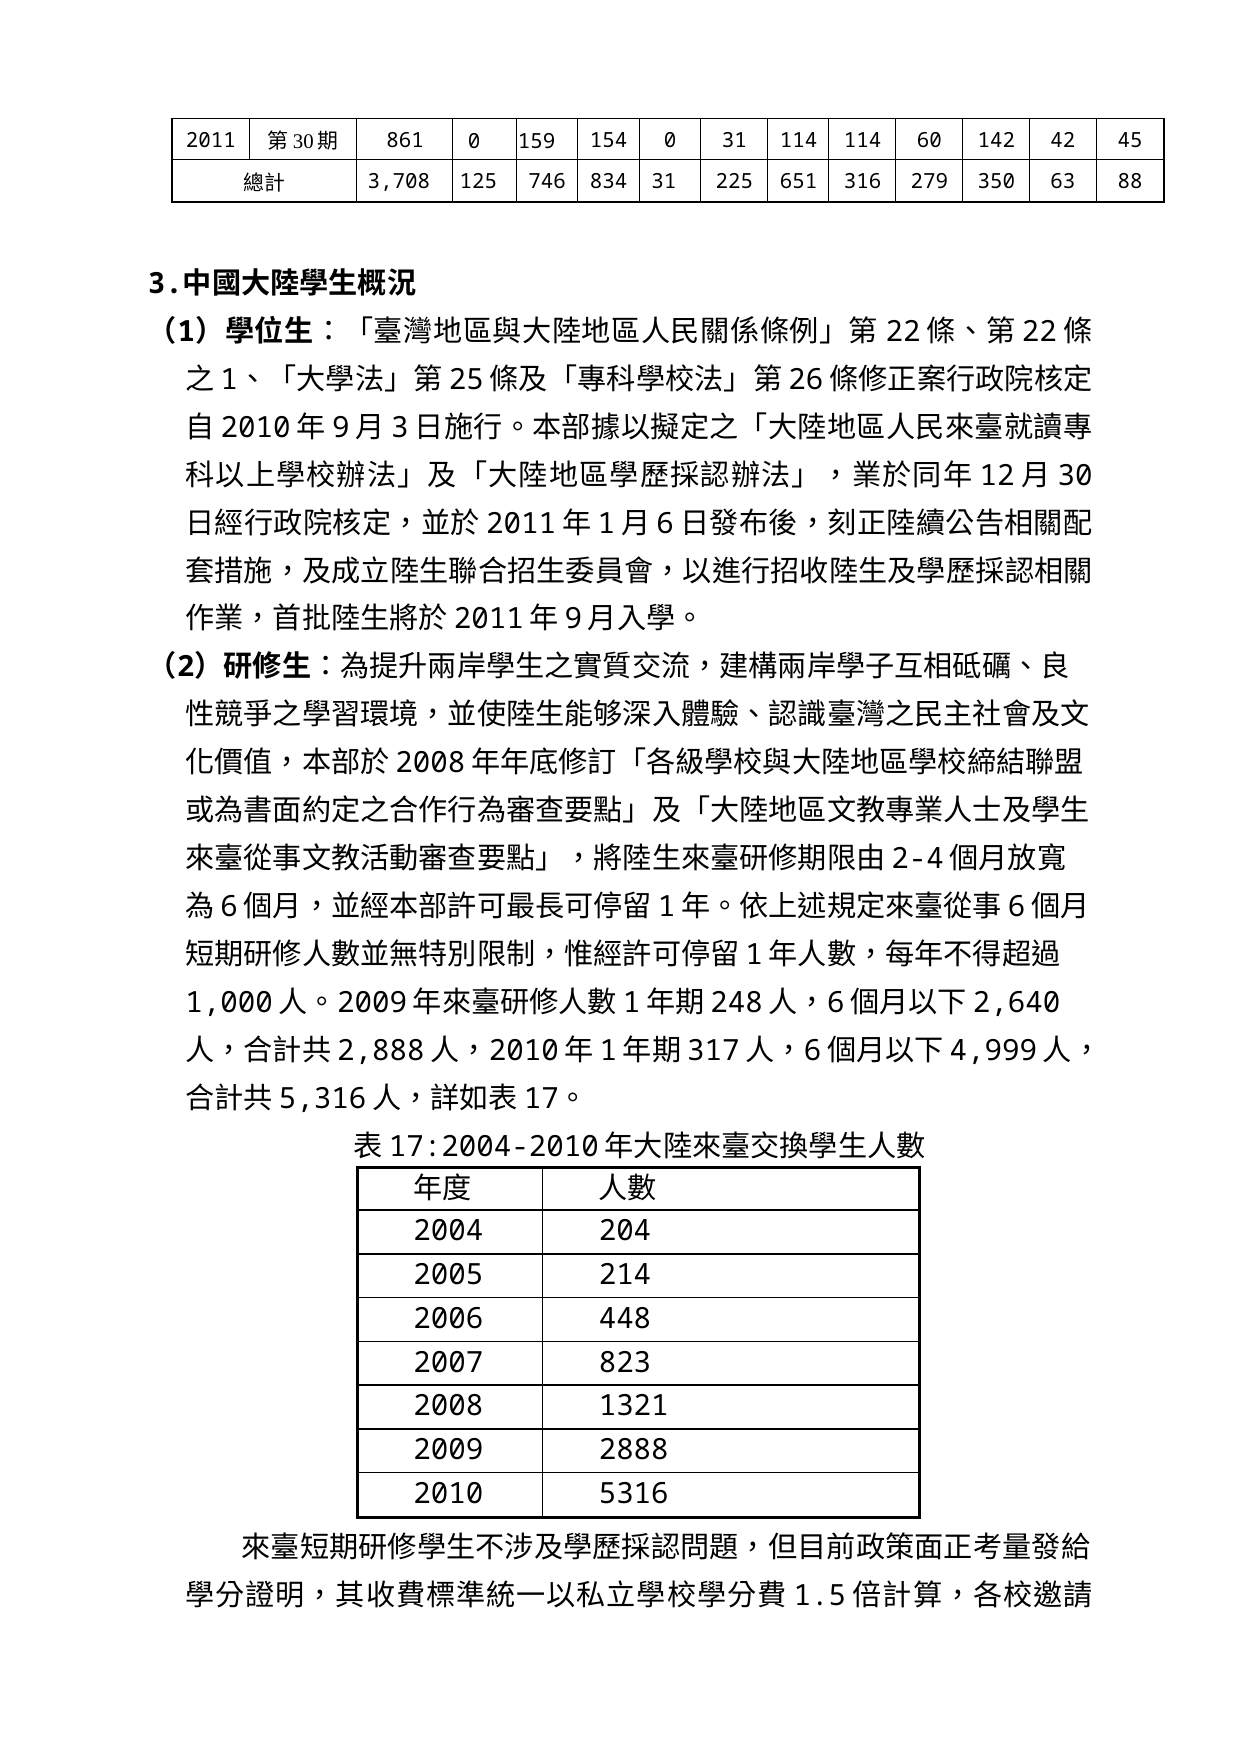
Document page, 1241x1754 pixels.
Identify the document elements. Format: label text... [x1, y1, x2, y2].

table_cell 31 [640, 160, 700, 201]
table_cell 45 [1097, 119, 1163, 159]
table_cell 651 [768, 160, 828, 201]
table_cell 142 [963, 119, 1029, 159]
text （1）學位生：「臺灣地區與大陸地區人民關係條例」第22條、第22條之1、「大學法」第25條及「專科學校法」第26條修正案行政院核定自2010年9月3日施行。本部據以擬定之「大陸地區人民來臺就讀專科以上學校辦法」及「大陸地區學歷採認辦法」，業於同年12月30日經行政院核定，並於2011年1月6日發布後，刻正陸續公告相關配套措施，及成立陸生聯合招生委員會，以進行招收陸生及學歷採認相關作業，首批陸生將於2011年9月入學。 [148, 303, 1092, 638]
table_cell 2004 [359, 1211, 542, 1253]
table_cell 2009 [359, 1430, 542, 1472]
table_cell 2011 [173, 119, 249, 159]
text 3.中國大陸學生概況 [148, 255, 1092, 303]
table_cell 225 [701, 160, 767, 201]
table_cell 448 [543, 1298, 918, 1341]
table_cell 204 [543, 1211, 918, 1253]
table_cell 5316 [543, 1473, 918, 1516]
table_cell 154 [578, 119, 639, 159]
table_cell 2005 [359, 1255, 542, 1297]
table_cell 350 [963, 160, 1029, 201]
table_cell 2007 [359, 1342, 542, 1384]
table_cell 114 [829, 119, 895, 159]
text 來臺短期研修學生不涉及學歷採認問題，但目前政策面正考量發給學分證明，其收費標準統一以私立學校學分費1.5倍計算，各校邀請大陸學生來臺研修，均會考慮到學校設備、師資、生活輔導機制等條件，並嚴格禁止學生從事打工或其他與許可目的不符之活動。 [185, 1519, 1092, 1614]
table_cell 42 [1030, 119, 1096, 159]
table_cell 88 [1097, 160, 1163, 201]
table_cell 214 [543, 1255, 918, 1297]
table_cell 861 [357, 119, 452, 159]
table_cell 834 [578, 160, 639, 201]
table_cell 31 [701, 119, 767, 159]
table_cell 316 [829, 160, 895, 201]
text （2）研修生：為提升兩岸學生之實質交流，建構兩岸學子互相砥礪、良性競爭之學習環境，並使陸生能够深入體驗、認識臺灣之民主社會及文化價值，本部於2008年年底修訂「各級學校與大陸地區學校締結聯盟或為書面約定之合作行為審查要點」及「大陸地區文教專業人士及學生來臺從事文教活動審查要點」，將陸生來臺研修期限由2-4個月放寬為6個月，並經本部許可最長可停留1年。依上述規定來臺從事6個月短期研修人數並無特別限制，惟經許可停留1年人數，每年不得超過1,000人。2009年來臺研修人數1年期248人，6個月以下2,640人，合計共2,888人，2010年1年期317人，6個月以下4,999人，合計共5,316人，詳如表17。 [148, 638, 1092, 1118]
table_cell 2010 [359, 1473, 542, 1516]
table_cell 279 [896, 160, 962, 201]
table_cell 總計 [173, 160, 356, 201]
table_cell 2008 [359, 1386, 542, 1428]
table_cell 1321 [543, 1386, 918, 1428]
table_cell 746 [517, 160, 577, 201]
table_cell 63 [1030, 160, 1096, 201]
table_cell 823 [543, 1342, 918, 1384]
table_cell 159 [517, 119, 577, 159]
table_cell 2006 [359, 1298, 542, 1341]
table_cell 第30期 [250, 119, 356, 159]
table_cell 125 [453, 160, 516, 201]
table_cell 3,708 [357, 160, 452, 201]
table_cell 0 [453, 119, 516, 159]
table_header 人數 [543, 1169, 918, 1209]
table_cell 114 [768, 119, 828, 159]
table_cell 2888 [543, 1430, 918, 1472]
table_cell 60 [896, 119, 962, 159]
table_header 年度 [359, 1169, 542, 1209]
text 表17:2004-2010年大陸來臺交換學生人數 [185, 1118, 1092, 1166]
table_cell 0 [640, 119, 700, 159]
